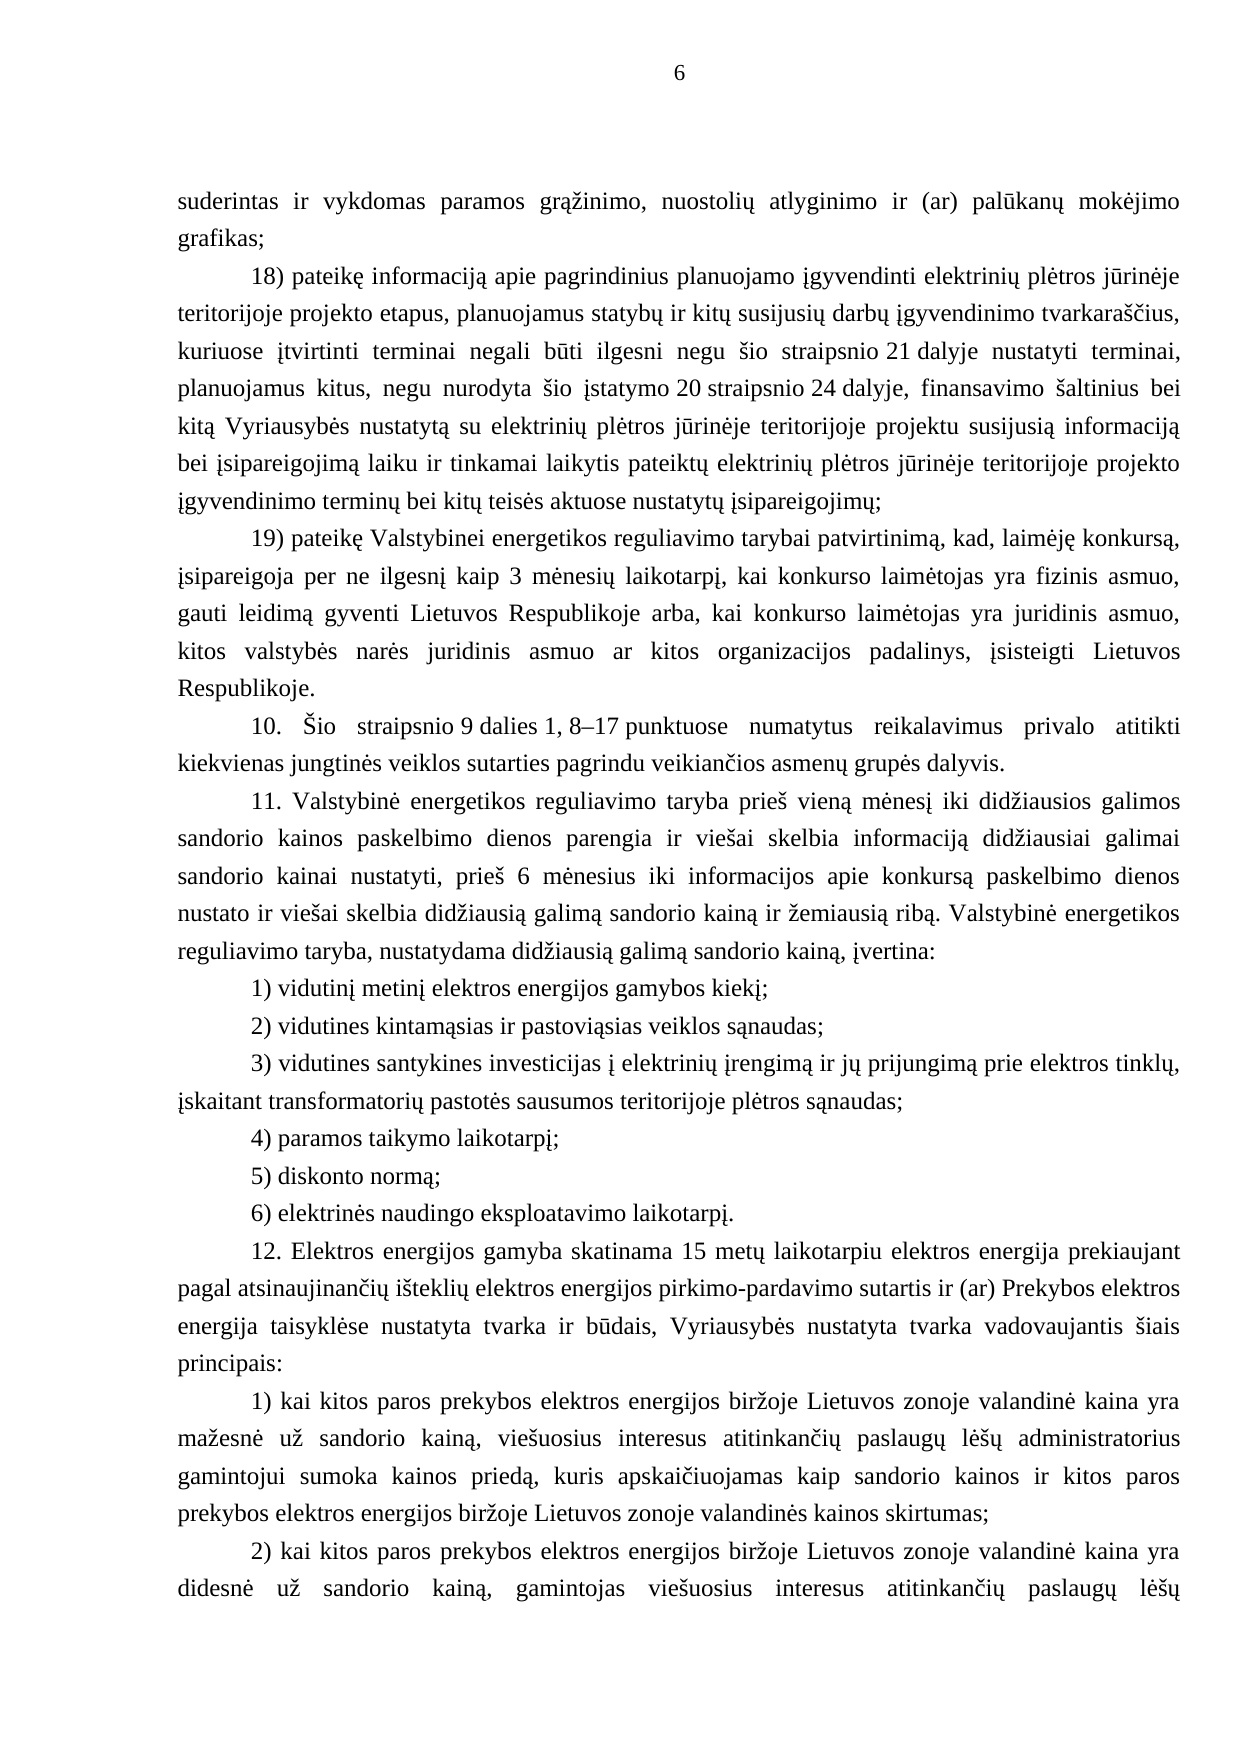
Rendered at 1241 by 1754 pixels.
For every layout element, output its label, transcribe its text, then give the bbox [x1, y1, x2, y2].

text 2) kai kitos paros prekybos elektros energijos biržoje Lietuvos zonoje valandinė kaina yra didesnė už sandorio kainą, gamintojas viešuosius interesus atitinkančių paslaugų lėšų [177, 1527, 1181, 1602]
text 1) vidutinį metinį elektros energijos gamybos kiekį; [177, 965, 1181, 1002]
text 2) vidutines kintamąsias ir pastoviąsias veiklos sąnaudas; [177, 1002, 1181, 1040]
text 11. Valstybinė energetikos reguliavimo taryba prieš vieną mėnesį iki didžiausios galimos sandorio kainos paskelbimo dienos parengia ir viešai skelbia informaciją didžiausiai galimai sandorio kainai nustatyti, prieš 6 mėnesius iki informacijos apie konkursą paskelbimo dienos nustato ir viešai skelbia didžiausią galimą sandorio kainą ir žemiausią ribą. Valstybinė energetikos reguliavimo taryba, nustatydama didžiausią galimą sandorio kainą, įvertina: [177, 777, 1181, 965]
text suderintas ir vykdomas paramos grąžinimo, nuostolių atlyginimo ir (ar) palūkanų mokėjimo grafikas; [177, 177, 1181, 252]
text 3) vidutines santykines investicijas į elektrinių įrengimą ir jų prijungimą prie elektros tinklų, įskaitant transformatorių pastotės sausumos teritorijoje plėtros sąnaudas; [177, 1040, 1181, 1115]
text 10. Šio straipsnio 9 dalies 1, 8–17 punktuose numatytus reikalavimus privalo atitikti kiekvienas jungtinės veiklos sutarties pagrindu veikiančios asmenų grupės dalyvis. [177, 702, 1181, 777]
text 19) pateikę Valstybinei energetikos reguliavimo tarybai patvirtinimą, kad, laimėję konkursą, įsipareigoja per ne ilgesnį kaip 3 mėnesių laikotarpį, kai konkurso laimėtojas yra fizinis asmuo, gauti leidimą gyventi Lietuvos Respublikoje arba, kai konkurso laimėtojas yra juridinis asmuo, kitos valstybės narės juridinis asmuo ar kitos organizacijos padalinys, įsisteigti Lietuvos Respublikoje. [177, 515, 1181, 702]
text 1) kai kitos paros prekybos elektros energijos biržoje Lietuvos zonoje valandinė kaina yra mažesnė už sandorio kainą, viešuosius interesus atitinkančių paslaugų lėšų administratorius gamintojui sumoka kainos priedą, kuris apskaičiuojamas kaip sandorio kainos ir kitos paros prekybos elektros energijos biržoje Lietuvos zonoje valandinės kainos skirtumas; [177, 1377, 1181, 1527]
text 18) pateikę informaciją apie pagrindinius planuojamo įgyvendinti elektrinių plėtros jūrinėje teritorijoje projekto etapus, planuojamus statybų ir kitų susijusių darbų įgyvendinimo tvarkaraščius, kuriuose įtvirtinti terminai negali būti ilgesni negu šio straipsnio 21 dalyje nustatyti terminai, planuojamus kitus, negu nurodyta šio įstatymo 20 straipsnio 24 dalyje, finansavimo šaltinius bei kitą Vyriausybės nustatytą su elektrinių plėtros jūrinėje teritorijoje projektu susijusią informaciją bei įsipareigojimą laiku ir tinkamai laikytis pateiktų elektrinių plėtros jūrinėje teritorijoje projekto įgyvendinimo terminų bei kitų teisės aktuose nustatytų įsipareigojimų; [177, 252, 1181, 515]
text 4) paramos taikymo laikotarpį; [177, 1115, 1181, 1152]
text 12. Elektros energijos gamyba skatinama 15 metų laikotarpiu elektros energija prekiaujant pagal atsinaujinančių išteklių elektros energijos pirkimo-pardavimo sutartis ir (ar) Prekybos elektros energija taisyklėse nustatyta tvarka ir būdais, Vyriausybės nustatyta tvarka vadovaujantis šiais principais: [177, 1227, 1181, 1377]
text 5) diskonto normą; [177, 1152, 1181, 1190]
text 6) elektrinės naudingo eksploatavimo laikotarpį. [177, 1190, 1181, 1227]
